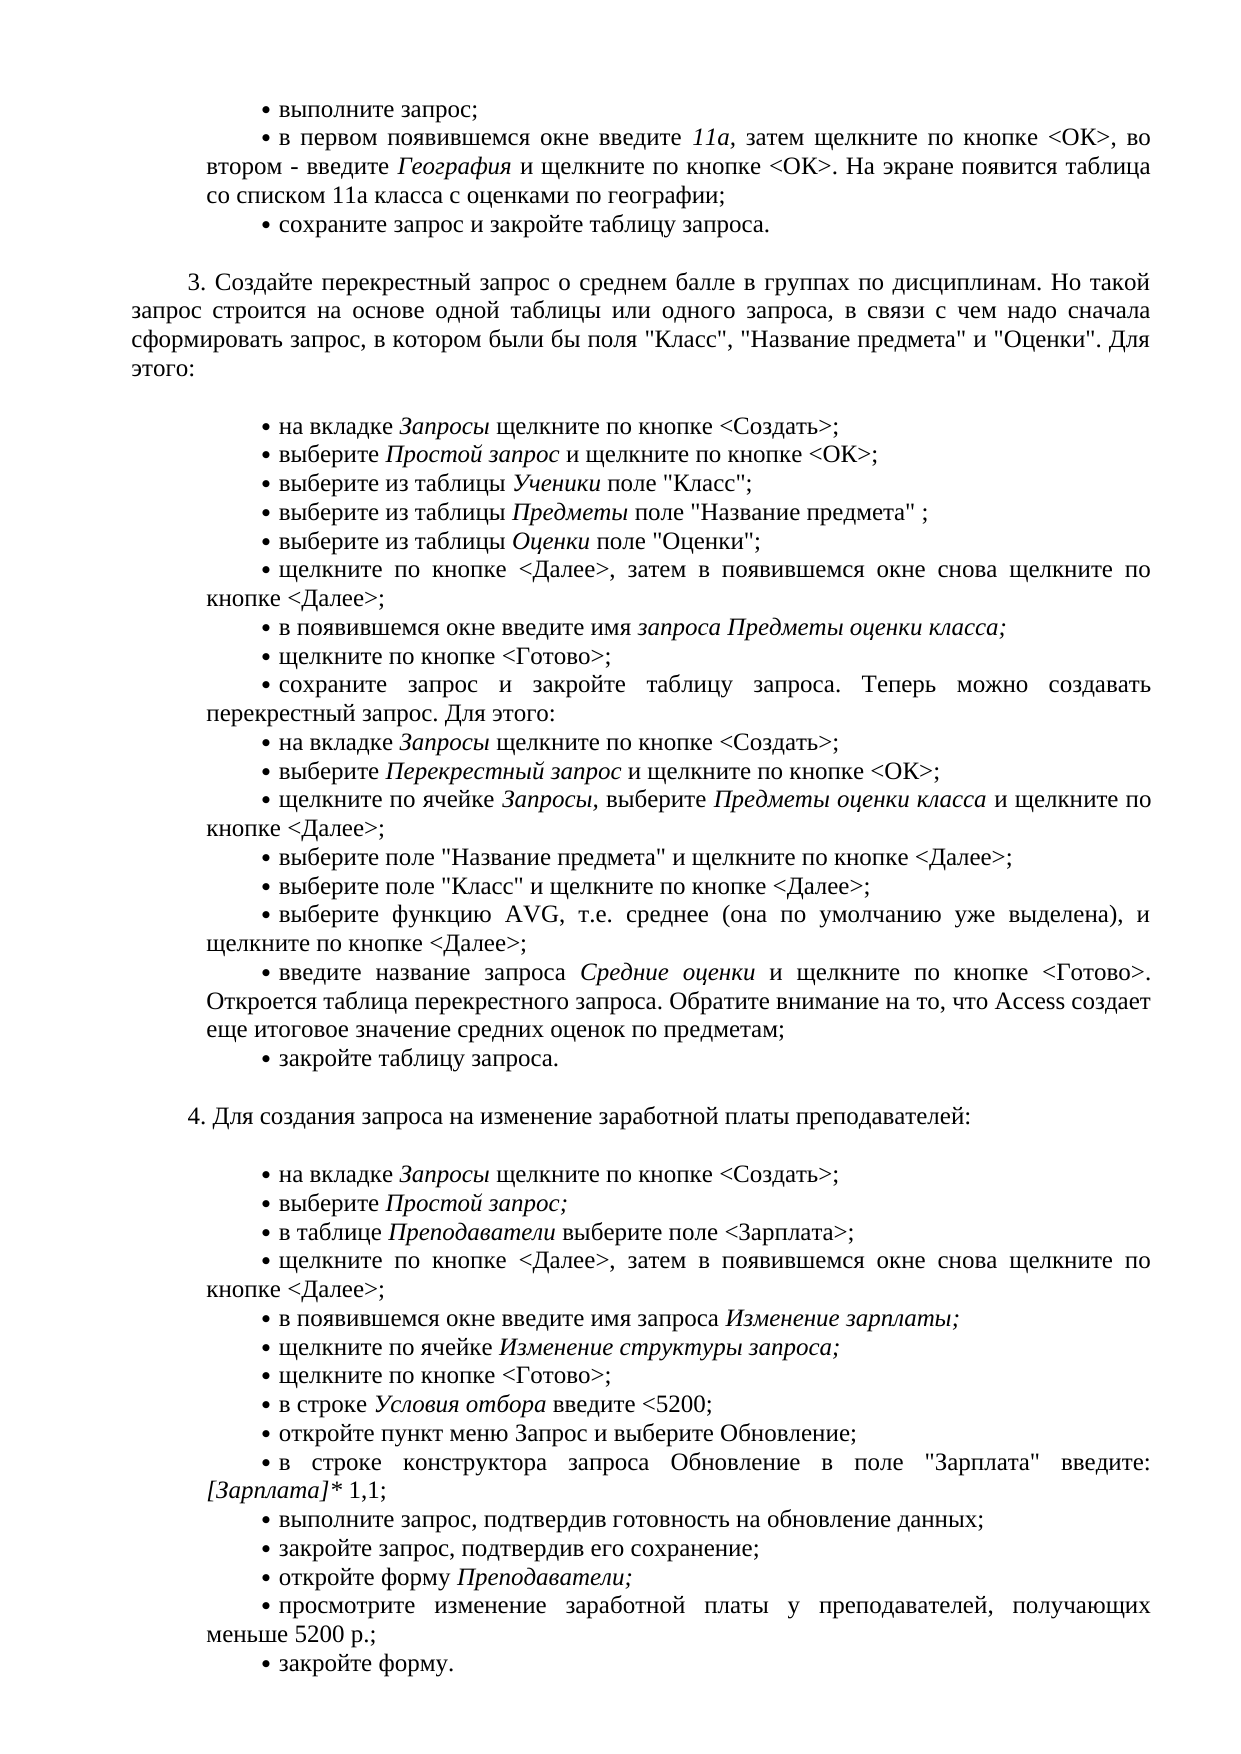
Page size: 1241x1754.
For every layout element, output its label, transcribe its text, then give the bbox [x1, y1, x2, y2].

list откройте пункт меню Запрос и выберите Обновление; [206, 1418, 1152, 1447]
list в появившемся окне введите имя запроса Изменение зарплаты; [206, 1303, 1152, 1332]
list на вкладке Запросы щелкните по кнопке <Создать>; [206, 727, 1152, 756]
list закройте запрос, подтвердив его сохранение; [206, 1533, 1152, 1562]
list выберите функцию AVG, т.е. среднее (она по умолчанию уже выделена), и щелкните по кнопке <Далее>; [206, 899, 1152, 957]
list щелкните по ячейке Изменение структуры запроса; [206, 1332, 1152, 1360]
list выберите Перекрестный запрос и щелкните по кнопке <ОК>; [206, 756, 1152, 784]
list выполните запрос; [206, 94, 1152, 122]
list в строке конструктора запроса Обновление в поле "Зарплата" введите:[Зарплата]* 1,1; [206, 1447, 1152, 1504]
list просмотрите изменение заработной платы у преподавателей, получающих меньше 5200 р.; [206, 1590, 1152, 1648]
list щелкните по кнопке <Далее>, затем в появившемся окне снова щелкните по кнопке <Далее>; [206, 554, 1152, 612]
list в появившемся окне введите имя запроса Предметы оценки класса; [206, 612, 1152, 641]
list в таблице Преподаватели выберите поле <3арплата>; [206, 1217, 1152, 1245]
text 3. Создайте перекрестный запрос о среднем балле в группах по дисциплинам. Но такой запрос строится на основе одной таблицы или одного запроса, в связи с чем надо сначала сформировать запрос, в котором были бы поля "Класс", "Название предмета" и "Оценки". Для этого: [131, 267, 1152, 382]
list сохраните запрос и закройте таблицу запроса. Теперь можно создавать перекрестный запрос. Для этого: [206, 669, 1152, 727]
text 4. Для создания запроса на изменение заработной платы преподавателей: [131, 1101, 1152, 1130]
list выберите поле "Название предмета" и щелкните по кнопке <Далее>; [206, 842, 1152, 871]
list выберите из таблицы Предметы поле "Название предмета" ; [206, 497, 1152, 526]
list щелкните по ячейке Запросы, выберите Предметы оценки класса и щелкните по кнопке <Далее>; [206, 784, 1152, 842]
list выберите Простой запрос; [206, 1188, 1152, 1217]
list откройте форму Преподаватели; [206, 1562, 1152, 1590]
list выберите Простой запрос и щелкните по кнопке <ОК>; [206, 439, 1152, 468]
list выберите из таблицы Ученики поле "Класс"; [206, 468, 1152, 497]
list в строке Условия отбора введите <5200; [206, 1389, 1152, 1418]
list на вкладке Запросы щелкните по кнопке <Создать>; [206, 1159, 1152, 1188]
list выполните запрос, подтвердив готовность на обновление данных; [206, 1504, 1152, 1533]
list щелкните по кнопке <Готово>; [206, 641, 1152, 669]
list введите название запроса Средние оценки и щелкните по кнопке <Готово>. Откроется таблица перекрестного запроса. Обратите внимание на то, что Access создает еще итоговое значение средних оценок по предметам; [206, 957, 1152, 1043]
list закройте таблицу запроса. [206, 1043, 1152, 1072]
list сохраните запрос и закройте таблицу запроса. [206, 209, 1152, 237]
list выберите поле "Класс" и щелкните по кнопке <Далее>; [206, 871, 1152, 899]
list в первом появившемся окне введите 11а, затем щелкните по кнопке <ОК>, во втором - введите География и щелкните по кнопке <ОК>. На экране появится таблица со списком 11а класса с оценками по географии; [206, 122, 1152, 209]
list щелкните по кнопке <Готово>; [206, 1360, 1152, 1389]
list выберите из таблицы Оценки поле "Оценки"; [206, 526, 1152, 554]
list щелкните по кнопке <Далее>, затем в появившемся окне снова щелкните по кнопке <Далее>; [206, 1245, 1152, 1303]
list закройте форму. [206, 1648, 1152, 1677]
list на вкладке Запросы щелкните по кнопке <Создать>; [206, 411, 1152, 439]
